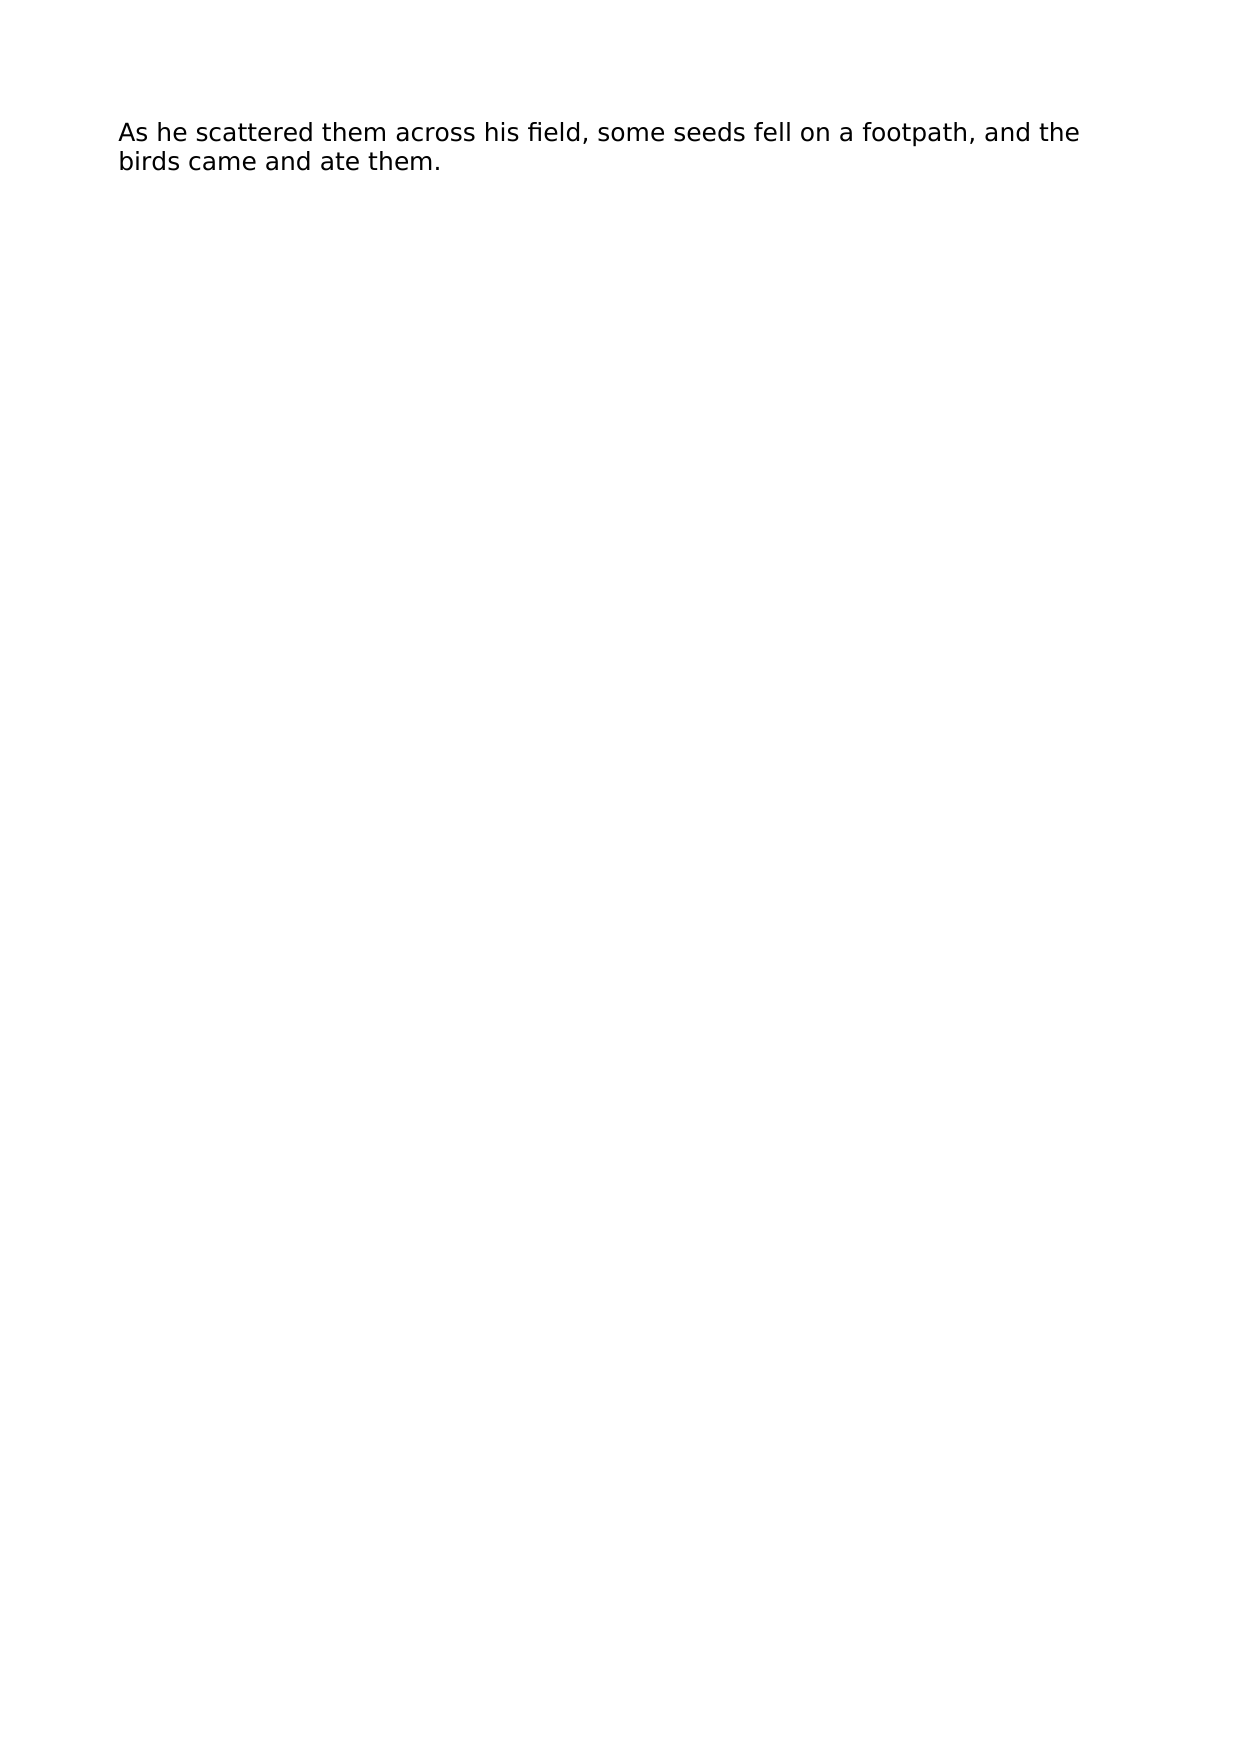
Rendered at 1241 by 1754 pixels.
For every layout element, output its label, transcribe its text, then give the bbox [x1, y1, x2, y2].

text As he scattered them across his field, some seeds fell on a footpath, and the birds came and ate them. [118, 118, 1122, 176]
